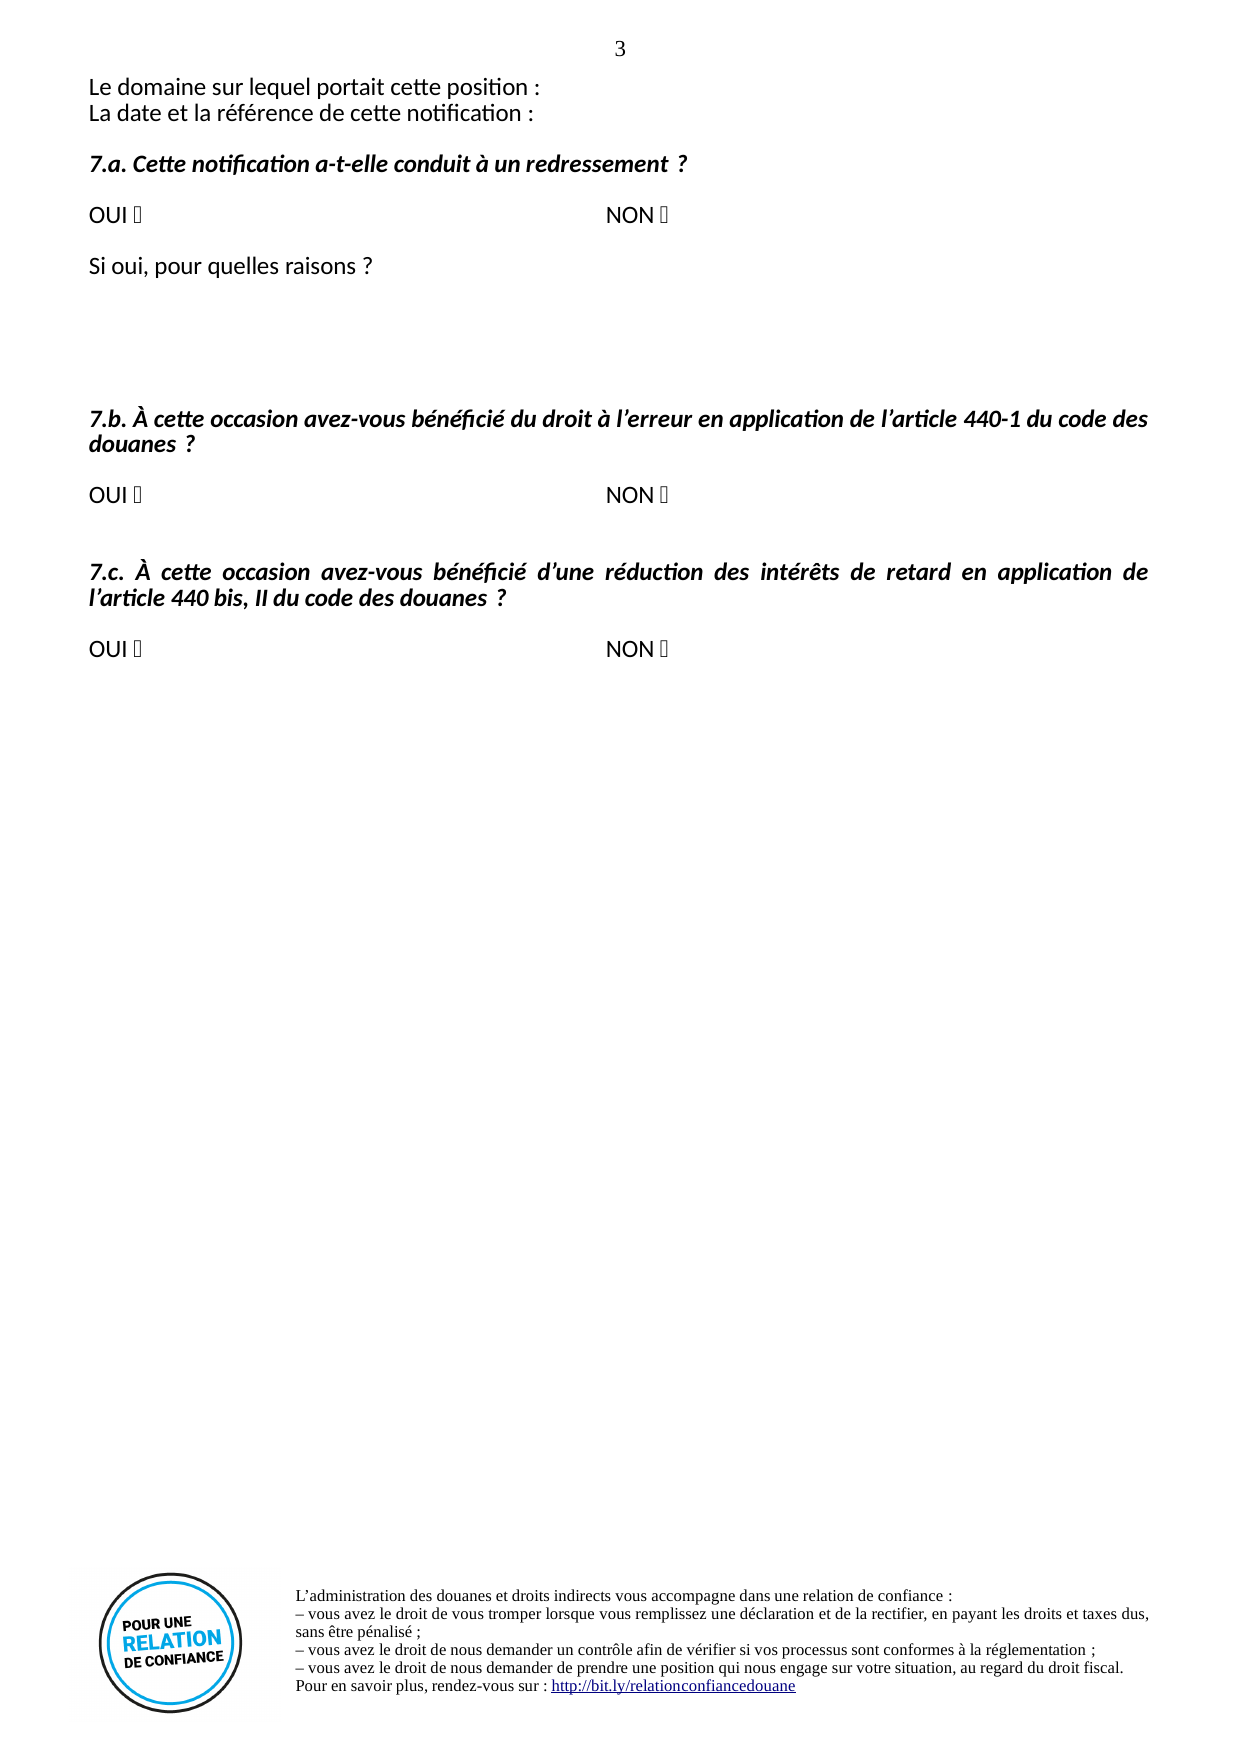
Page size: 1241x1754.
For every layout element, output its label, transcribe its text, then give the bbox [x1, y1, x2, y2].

text Le domaine sur lequel portait cette position : [89, 77, 1151, 102]
picture [69, 1567, 282, 1722]
text 7.b. À cette occasion avez-vous bénéficié du droit à l’erreur en application de l’article 440-1 du code des douanes ? [89, 408, 1151, 459]
text OUI  NON  [89, 485, 1151, 511]
text 7.a. Cette notification a-t-elle conduit à un redressement ? [89, 153, 1151, 179]
text OUI  NON  [89, 638, 1151, 664]
text La date et la référence de cette notification : [89, 102, 1151, 128]
text OUI  NON  [89, 204, 1151, 230]
text Si oui, pour quelles raisons ? [89, 255, 1151, 281]
text 7.c. À cette occasion avez-vous bénéficié d’une réduction des intérêts de retard en application de l’article 440 bis, II du code des douanes ? [89, 562, 1151, 613]
